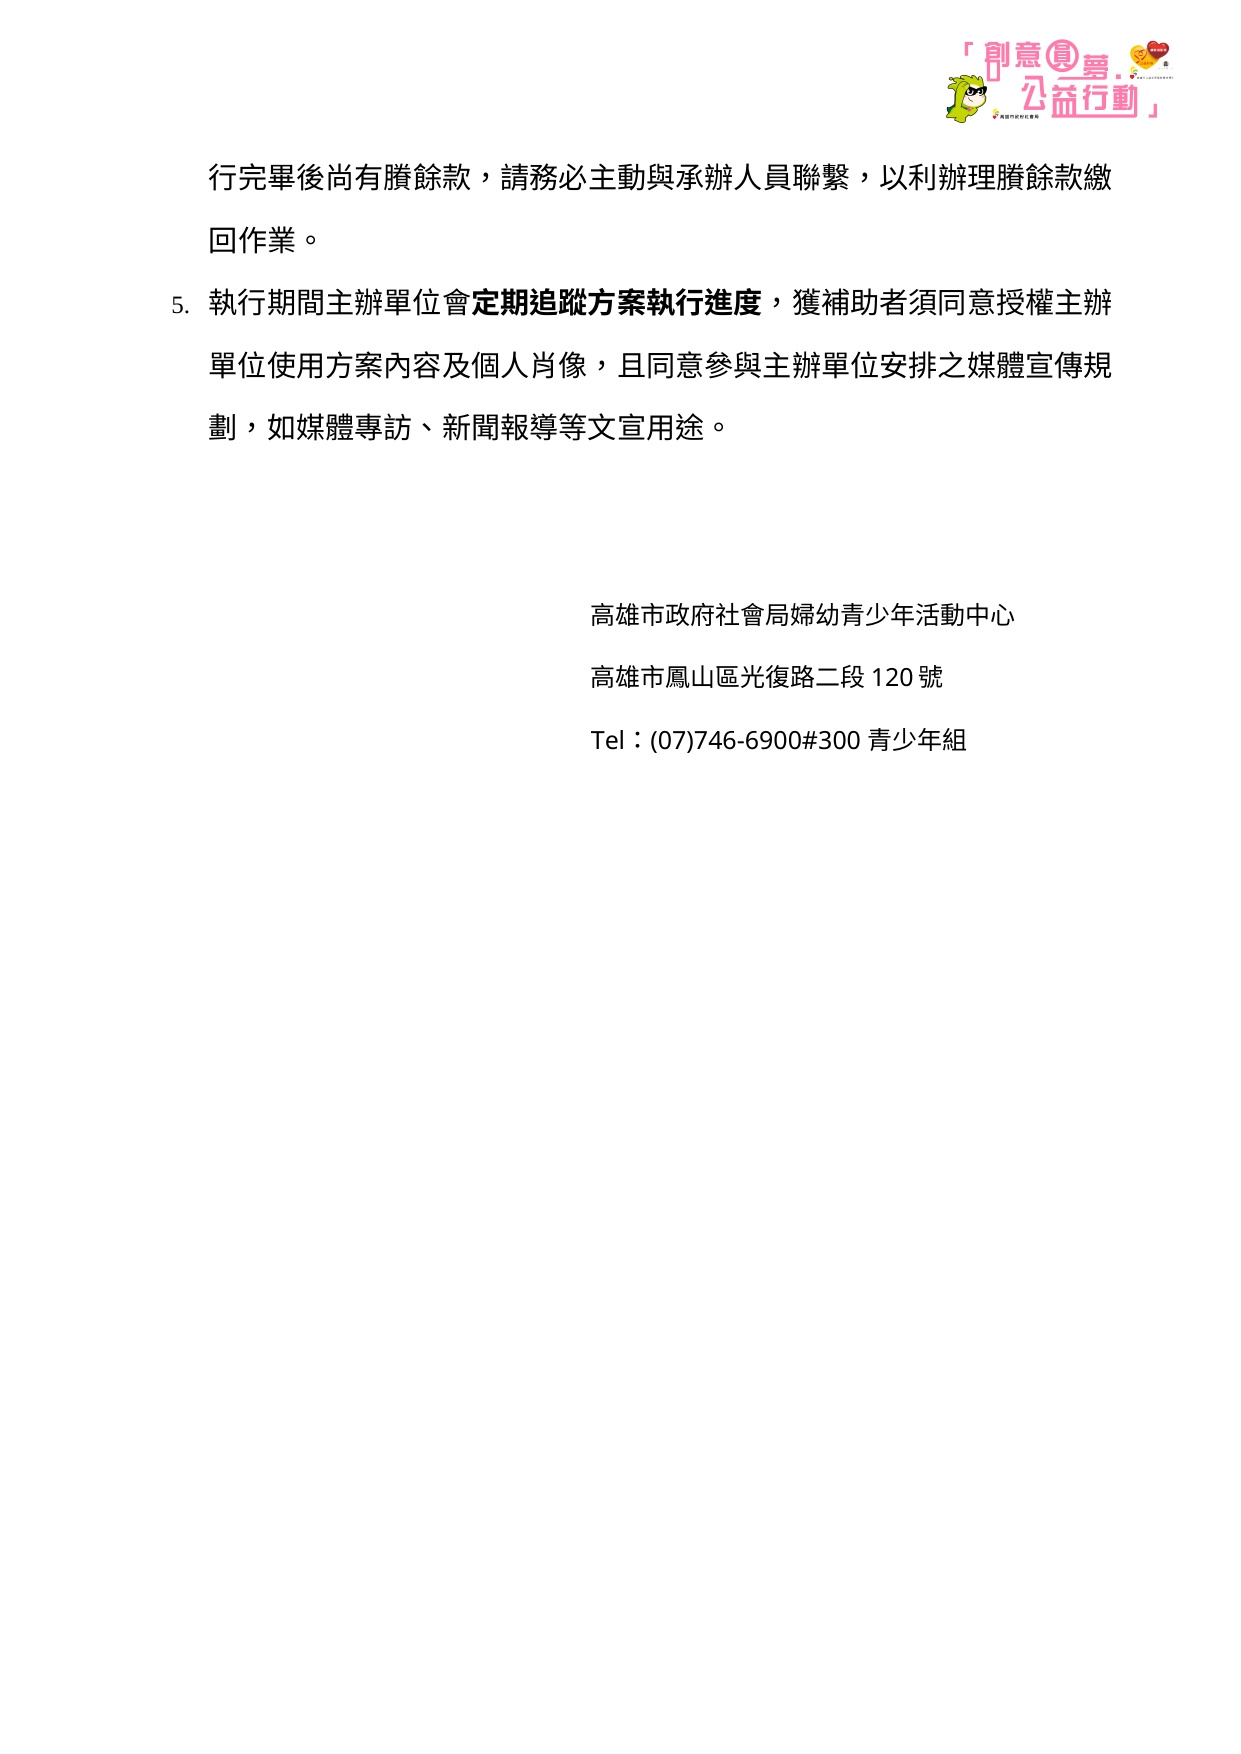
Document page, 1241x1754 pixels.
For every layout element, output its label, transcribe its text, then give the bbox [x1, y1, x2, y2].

list 行完畢後尚有賸餘款，請務必主動與承辦人員聯繫，以利辦理賸餘款繳回作業。 [171, 134, 1122, 259]
text 高雄市政府社會局婦幼青少年活動中心 [591, 572, 1122, 634]
list 執行期間主辦單位會定期追蹤方案執行進度，獲補助者須同意授權主辦單位使用方案內容及個人肖像，且同意參與主辦單位安排之媒體宣傳規劃，如媒體專訪、新聞報導等文宣用途。 [171, 259, 1122, 447]
text Tel：(07)746-6900#300 青少年組 [591, 697, 1122, 759]
text 高雄市鳳山區光復路二段120號 [591, 634, 1122, 697]
